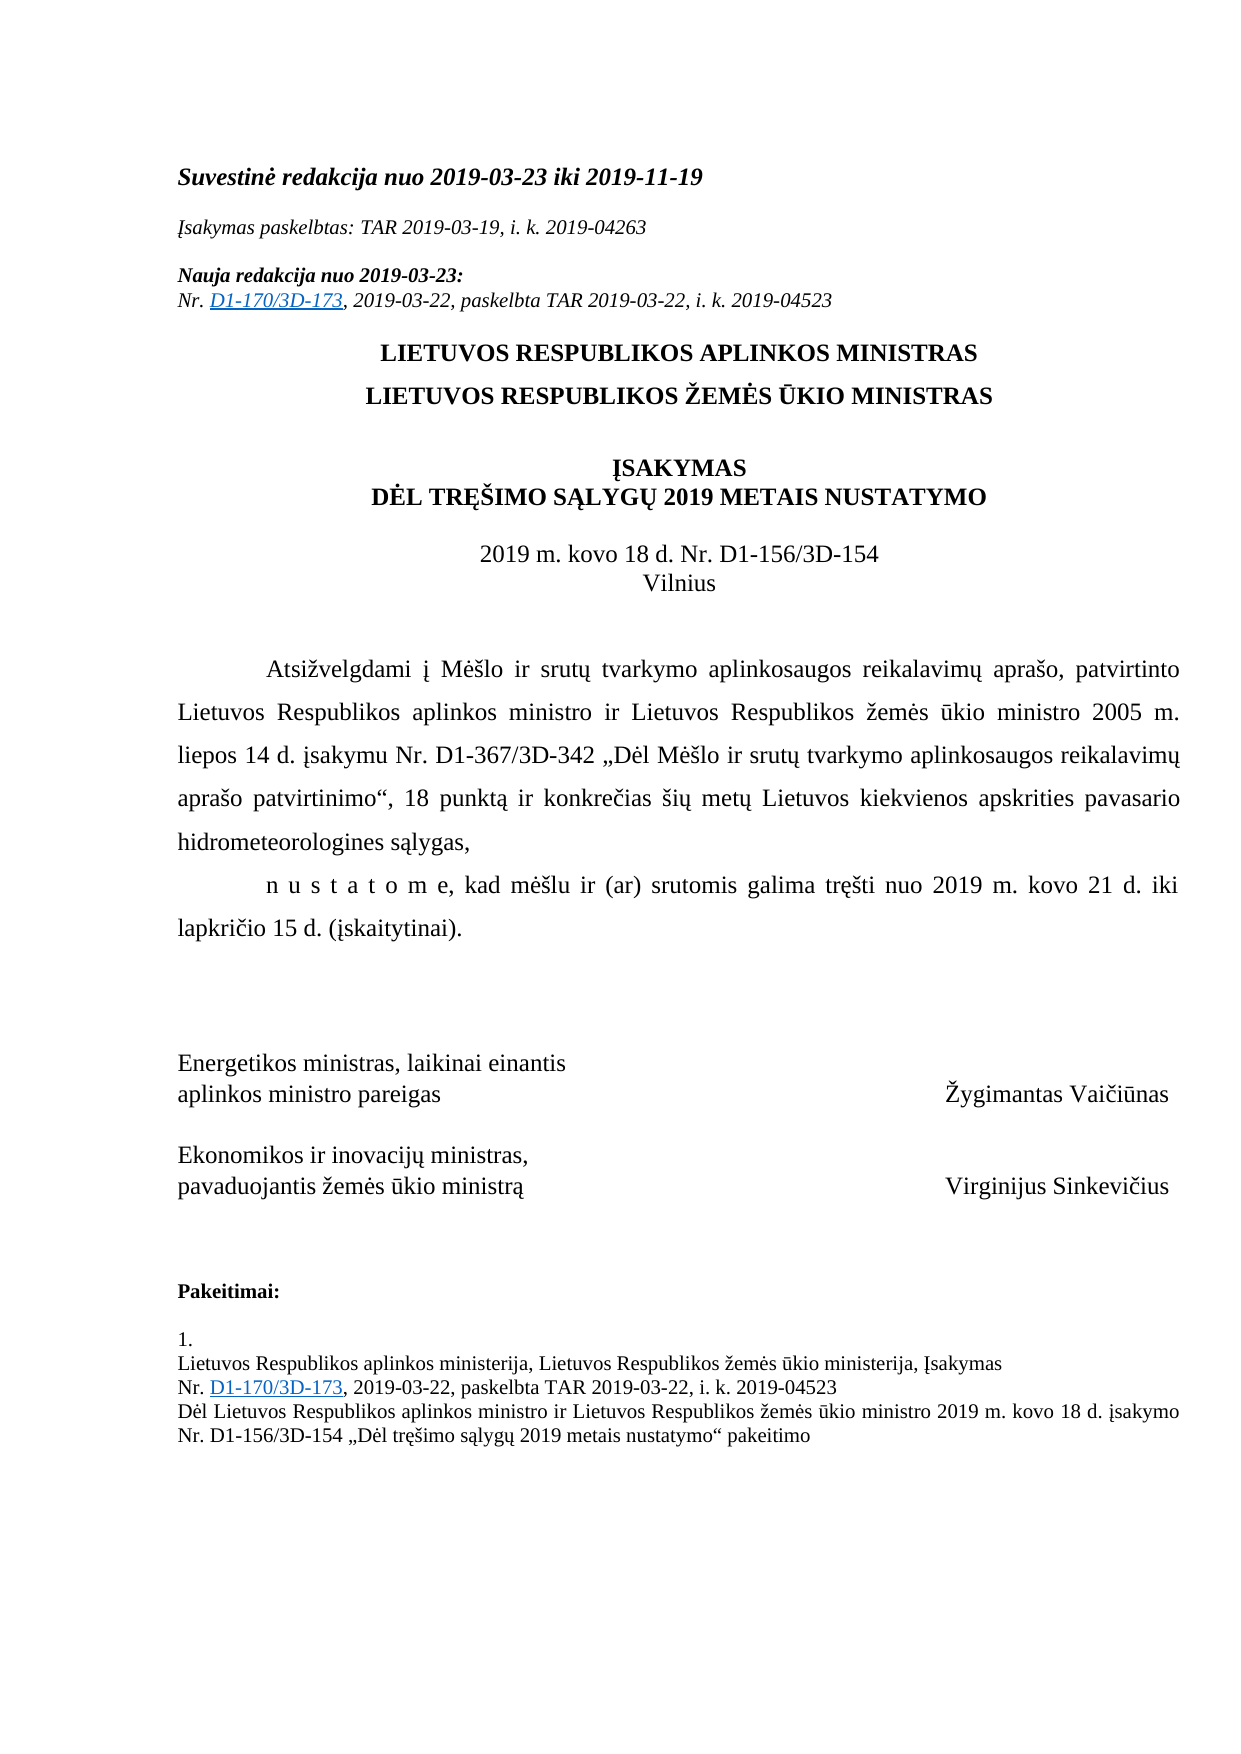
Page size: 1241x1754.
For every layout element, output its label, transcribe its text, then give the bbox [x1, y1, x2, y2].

text DĖL TRĘŠIMO SĄLYGŲ 2019 METAIS NUSTATYMO [177, 482, 1181, 510]
text Nr. D1-170/3D-173, 2019-03-22, paskelbta TAR 2019-03-22, i. k. 2019-04523 [177, 1375, 1181, 1399]
text Energetikos ministras, laikinai einantis [177, 1048, 1181, 1077]
text Dėl Lietuvos Respublikos aplinkos ministro ir Lietuvos Respublikos žemės ūkio ministro 2019 m. kovo 18 d. įsakymo Nr. D1-156/3D-154 „Dėl tręšimo sąlygų 2019 metais nustatymo“ pakeitimo [177, 1399, 1181, 1447]
text n u s t a t o m e, kad mėšlu ir (ar) srutomis galima tręšti nuo 2019 m. kovo 21 d. iki lapkričio 15 d. (įskaitytinai). [177, 870, 1181, 942]
text Ekonomikos ir inovacijų ministras, [177, 1140, 1181, 1169]
text 1. [177, 1327, 1181, 1351]
text Suvestinė redakcija nuo 2019-03-23 iki 2019-11-19 [177, 162, 1181, 191]
text ĮSAKYMAS [177, 453, 1181, 482]
text Įsakymas paskelbtas: TAR 2019-03-19, i. k. 2019-04263 [177, 215, 1181, 239]
text pavaduojantis žemės ūkio ministrą Virginijus Sinkevičius [177, 1171, 1181, 1200]
text Nauja redakcija nuo 2019-03-23: [177, 263, 1181, 287]
text aplinkos ministro pareigas Žygimantas Vaičiūnas [177, 1079, 1181, 1108]
text Pakeitimai: [177, 1279, 1181, 1303]
text Nr. D1-170/3D-173, 2019-03-22, paskelbta TAR 2019-03-22, i. k. 2019-04523 [177, 287, 1181, 312]
text LIETUVOS RESPUBLIKOS APLINKOS MINISTRAS [177, 338, 1181, 367]
text Lietuvos Respublikos aplinkos ministerija, Lietuvos Respublikos žemės ūkio ministerija, Įsakymas [177, 1351, 1181, 1375]
text Vilnius [177, 568, 1181, 597]
text 2019 m. kovo 18 d. Nr. D1-156/3D-154 [177, 539, 1181, 568]
text LIETUVOS RESPUBLIKOS ŽEMĖS ŪKIO MINISTRAS [177, 381, 1181, 410]
text Atsižvelgdami į Mėšlo ir srutų tvarkymo aplinkosaugos reikalavimų aprašo, patvirtinto Lietuvos Respublikos aplinkos ministro ir Lietuvos Respublikos žemės ūkio ministro 2005 m. liepos 14 d. įsakymu Nr. D1-367/3D-342 „Dėl Mėšlo ir srutų tvarkymo aplinkosaugos reikalavimų aprašo patvirtinimo“, 18 punktą ir konkrečias šių metų Lietuvos kiekvienos apskrities pavasario hidrometeorologines sąlygas, [177, 654, 1181, 855]
